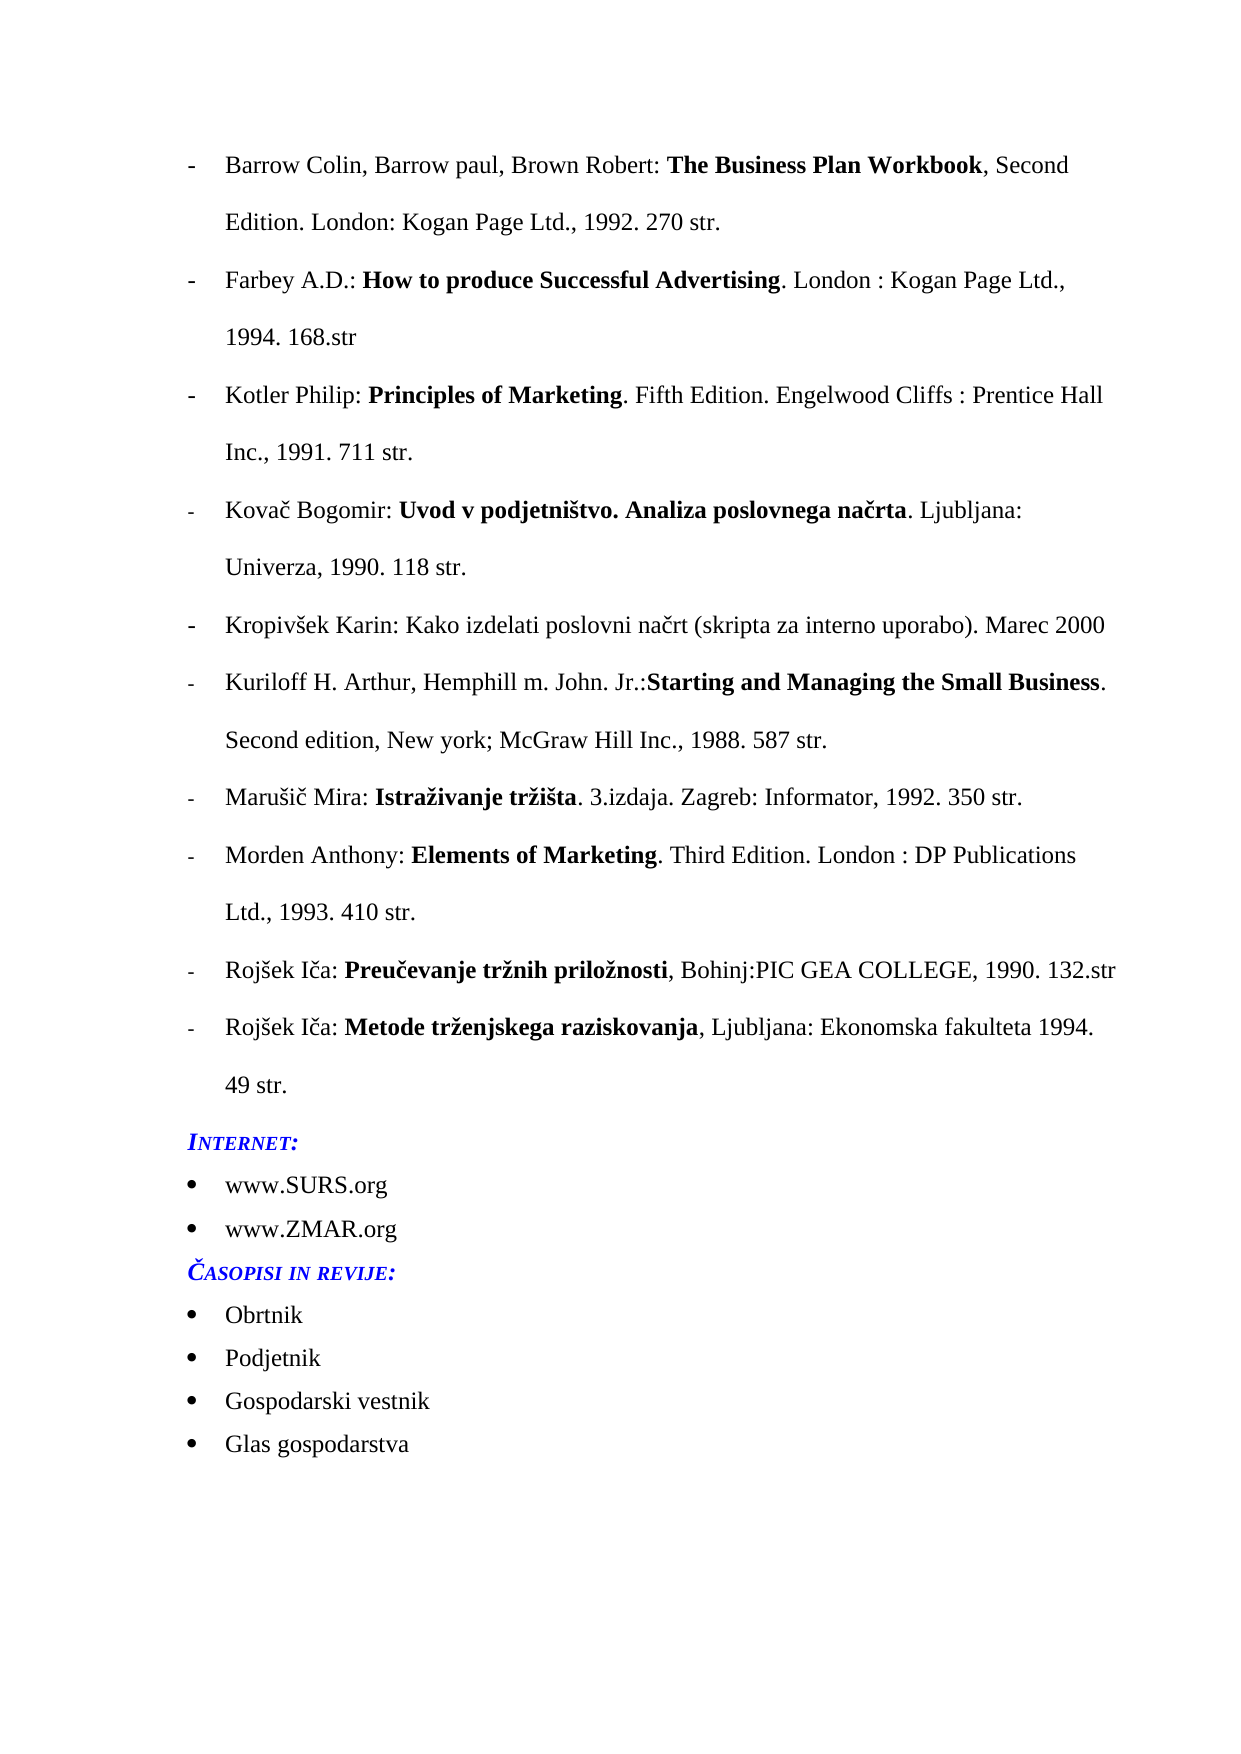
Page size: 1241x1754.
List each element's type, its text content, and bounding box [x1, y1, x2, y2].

list Glas gospodarstva [187, 1429, 1122, 1458]
list Kotler Philip: Principles of Marketing. Fifth Edition. Engelwood Cliffs : Prentice Hall Inc., 1991. 711 str. [187, 380, 1122, 466]
list www.SURS.org [187, 1171, 1122, 1199]
list Rojšek Iča: Metode trženjskega raziskovanja, Ljubljana: Ekonomska fakulteta 1994. 49 str. [187, 1012, 1122, 1099]
list Obrtnik [187, 1300, 1122, 1329]
list Kovač Bogomir: Uvod v podjetništvo. Analiza poslovnega načrta. Ljubljana: Univerza, 1990. 118 str. [187, 495, 1122, 581]
list Farbey A.D.: How to produce Successful Advertising. London : Kogan Page Ltd., 1994. 168.str [187, 265, 1122, 351]
text Časopisi in revije: [187, 1257, 1122, 1286]
list Kropivšek Karin: Kako izdelati poslovni načrt (skripta za interno uporabo). Marec 2000 [187, 610, 1122, 639]
list Morden Anthony: Elements of Marketing. Third Edition. London : DP Publications Ltd., 1993. 410 str. [187, 840, 1122, 926]
list Podjetnik [187, 1343, 1122, 1372]
list Barrow Colin, Barrow paul, Brown Robert: The Business Plan Workbook, Second Edition. London: Kogan Page Ltd., 1992. 270 str. [187, 150, 1122, 236]
list www.ZMAR.org [187, 1214, 1122, 1242]
list Rojšek Iča: Preučevanje tržnih priložnosti, Bohinj:PIC GEA COLLEGE, 1990. 132.str [187, 955, 1122, 984]
list Gospodarski vestnik [187, 1386, 1122, 1415]
list Kuriloff H. Arthur, Hemphill m. John. Jr.:Starting and Managing the Small Business. Second edition, New york; McGraw Hill Inc., 1988. 587 str. [187, 667, 1122, 754]
list Marušič Mira: Istraživanje tržišta. 3.izdaja. Zagreb: Informator, 1992. 350 str. [187, 782, 1122, 811]
text Internet: [187, 1127, 1122, 1156]
